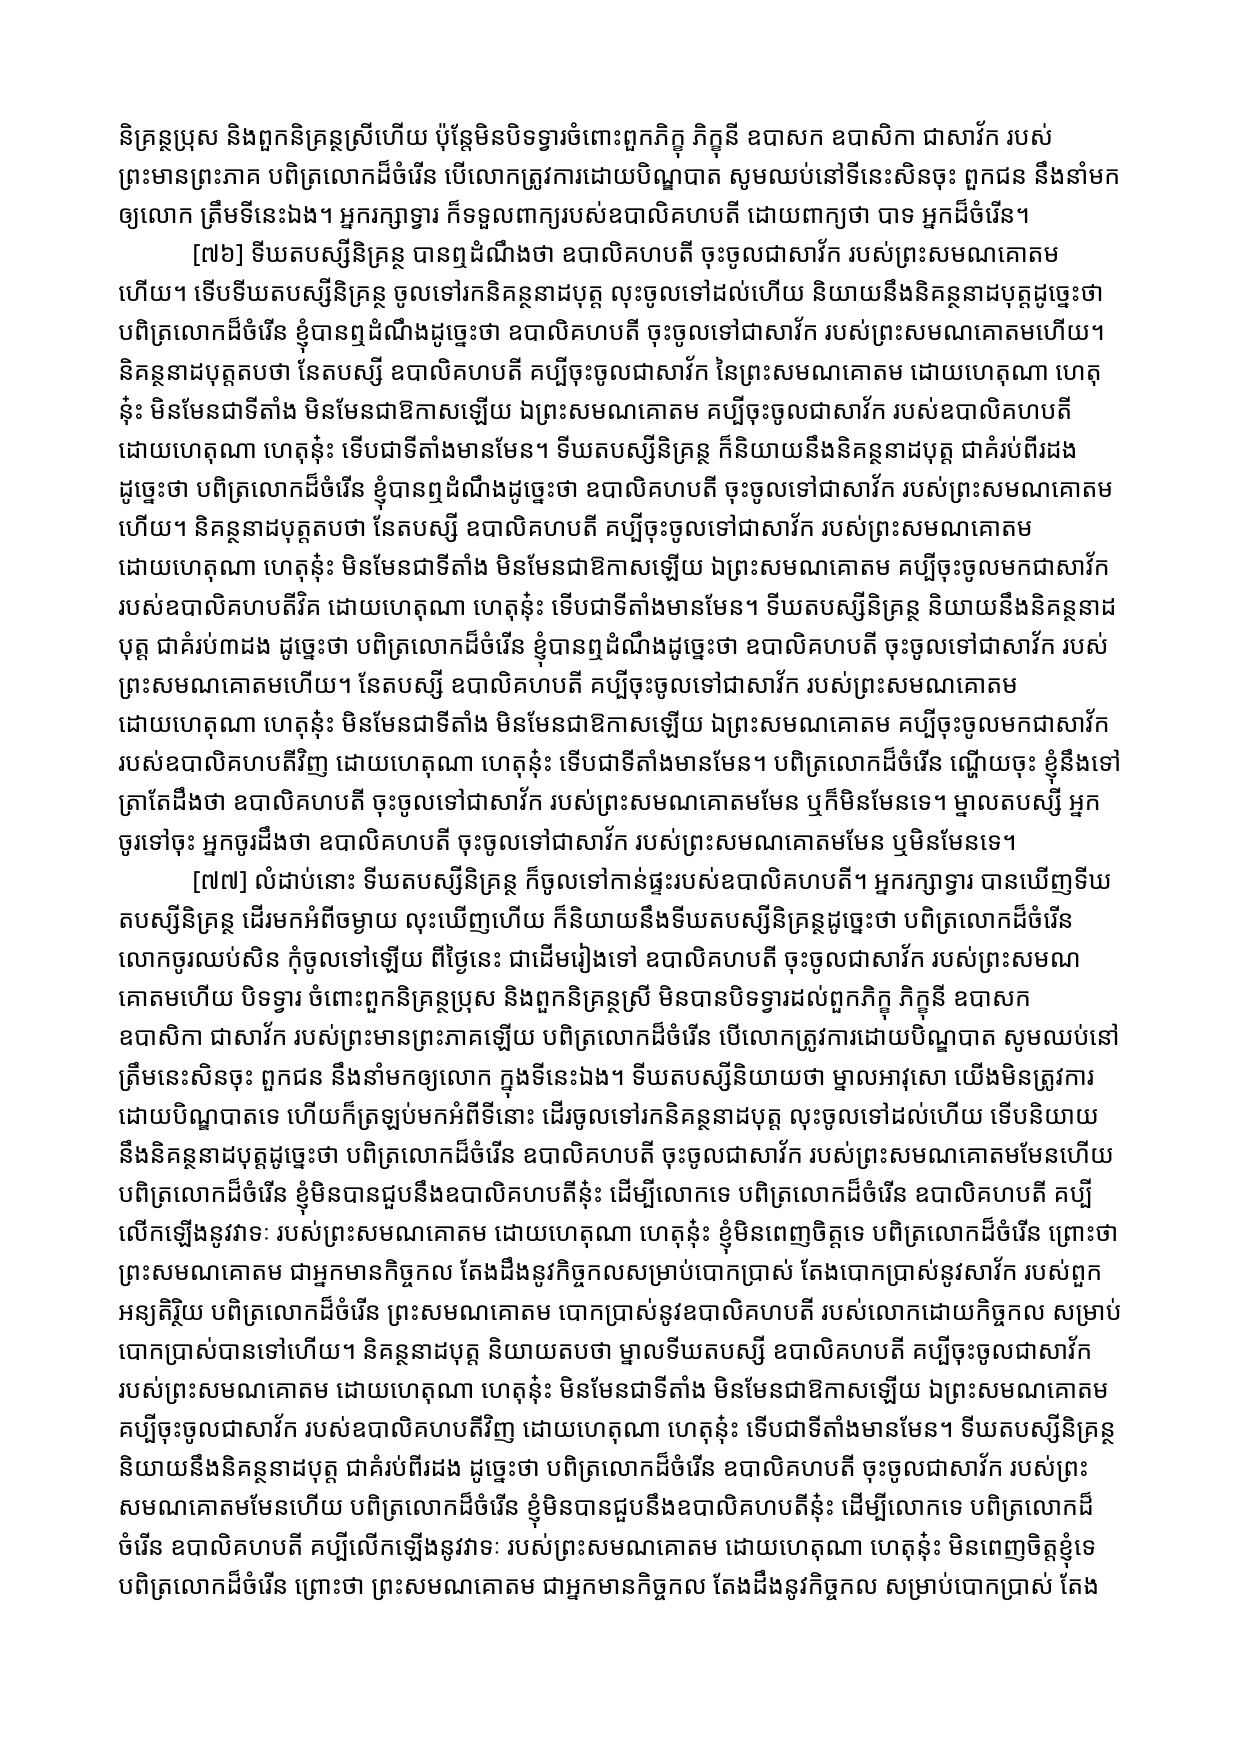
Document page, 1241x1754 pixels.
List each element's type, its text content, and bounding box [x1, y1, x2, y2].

text [៧៥] គ្រានោះ ឧបាលិគហបតី ក៏ត្រេកអរ រីករាយ នឹងភាសិតរបស់​ព្រះមាន​ព្រះភាគ ហើយក្រោកចាកអាសនៈ ថ្វាយបង្គំព្រះមានព្រះភាគ ហើយធ្វើប្រទក្សិណ ដើរចូលទៅកាន់លំនៅ​របស់ខ្លួន លុះចូលទៅដល់ហើយ ក៏ហៅ​អ្នករក្សាទ្វារ មកប្រាប់ថា ម្នាលអ្នករក្សាទ្វារជាសំឡាញ់ ពីថ្ងៃនេះជាដើមរៀងទៅ ខ្ញុំ​បិទទ្វារ ចំពោះពួក​និគ្រន្ថបុ្រស និងពួកនិគ្រន្ថស្រី មិនបានបិទទ្វាររបស់ពួកភិក្ខុ ភិក្ខុនី ឧបាសក ឧបាសិកា ជាសាវ័ក របស់ព្រះមានព្រះភាគ បើមាន​និគ្រន្ថណាមួយ មកដល់ អ្នកគប្បីនិយាយយ៉ាងនេះ នឹងគេថា បពិត្រលោកដ៏ចំរើន លោកចូរឈប់សិន កុំចូលទៅឡើយ ពីថ្ងៃនេះ ជាដើមរៀងតទៅ ឧបាលិគហបតីចុះចូល​ជាសាវ័ក របស់ព្រះសមណគោតមហើយ បិទទ្វារ ចំពោះពួក​និគ្រន្ថបុ្រស និងពួកនិគ្រន្ថស្រី​ហើយ ប៉ុន្តែមិនបិទទ្វារចំពោះពួកភិក្ខុ ភិក្ខុនី ឧបាសក ឧបាសិកា ជាសាវ័ក របស់ព្រះមានព្រះភាគ បពិត្រលោកដ៏ចំរើន បើលោកត្រូវការដោយបិណ្ឌបាត សូមឈប់នៅទីនេះសិនចុះ ពួកជន នឹងនាំមកឲ្យលោក ត្រឹមទីនេះឯង។ អ្នករក្សាទ្វារ ក៏ទទួល​ពាក្យរបស់​ឧបាលិ​គហបតី ដោយពាក្យថា បាទ អ្នកដ៏ចំរើន។ [118, 118, 1122, 231]
text [៧៧] លំដាប់នោះ ទីឃតបស្សីនិគ្រន្ថ ក៏ចូលទៅកាន់ផ្ទះ​របស់ឧបាលិគហបតី។ អ្នករក្សាទ្វារ បានឃើញទីឃតបស្សីនិគ្រន្ថ ដើរមកអំពីចម្ងាយ លុះឃើញហើយ ក៏​និយាយនឹងទីឃតបស្សីនិគ្រន្ថដូច្នេះថា បពិត្រលោកដ៏ចំរើន លោកចូរឈប់សិន កុំចូលទៅឡើយ ពីថ្ងៃនេះ ជាដើមរៀងទៅ ឧបាលិគហបតី ចុះចូល​ជាសាវ័ក របស់​ព្រះសមណ​គោតមហើយ បិទទ្វារ ចំពោះពួក​និគ្រន្ថបុ្រស និងពួកនិគ្រន្ថស្រី​ មិនបាន​បិទទ្វារដល់ពួកភិក្ខុ ភិក្ខុនី ឧបាសក ឧបាសិកា ជាសាវ័ក របស់ព្រះមានព្រះភាគ​ឡើយ បពិត្រលោកដ៏ចំរើន បើលោកត្រូវការដោយបិណ្ឌបាត សូមឈប់នៅត្រឹមនេះសិនចុះ ពួកជន នឹងនាំមកឲ្យលោក ក្នុងទីនេះឯង។ ទីឃតបស្សីនិយាយថា ម្នាលអាវុសោ យើងមិនត្រូវការដោយ​បិណ្ឌបាតទេ ហើយក៏ត្រឡប់មកអំពីទីនោះ ដើរចូលទៅរក​និគន្ថនាដបុត្ត លុះចូលទៅដល់ហើយ ទើបនិយាយ​នឹងនិគន្ថនាដបុត្តដូច្នេះថា បពិត្រ​លោក​ដ៏ចំរើន ឧបាលិគហបតី ចុះចូលជាសាវ័ក របស់​ព្រះសមណ​គោតមមែន​ហើយ បពិត្រលោកដ៏ចំរើន ខ្ញុំមិនបានជួប​នឹងឧបាលិគហបតីនុ៎ះ ដើម្បីលោកទេ បពិត្រលោកដ៏​ចំរើន ឧបាលិគហបតី គប្បីលើកឡើងនូវវាទៈ របស់ព្រះសមណគោតម ដោយហេតុណា ហេតុនុ៎ះ ខ្ញុំមិនពេញចិត្តទេ បពិត្រលោកដ៏ចំរើន ព្រោះថា ព្រះសមណគោតម ជាអ្នក​មានកិច្ចកល តែងដឹងនូវកិច្ចកល​សម្រាប់បោកប្រាស់ តែងបោកប្រាស់នូវសាវ័ក របស់ពួក​អន្យតិរ្ថិយ បពិត្រលោកដ៏ចំរើន ព្រះសមណគោតម បោកប្រាស់នូវឧបាលិគហបតី របស់​លោកដោយកិច្ចកល សម្រាប់បោកប្រាស់បានទៅហើយ។ និគន្ថនាដបុត្ត និយាយតបថា ម្នាលទីឃតបស្សី ឧបាលិគហបតី គប្បីចុះចូលជាសាវ័ក របស់​ព្រះសមណ​គោតម ដោយហេតុណា ហេតុនុ៎ះ មិនមែនជាទីតាំង មិនមែនជាឱកាសឡើយ ឯព្រះសមណ​គោតម គប្បីចុះចូលជាសាវ័ក របស់ឧបាលិគហបតីវិញ ដោយហេតុណា ហេតុនុ៎ះ ទើប​ជាទីតាំងមានមែន។ ទីឃតបស្សីនិគ្រន្ថ និយាយនឹងនិគន្ថនាដបុត្ត ជាគំរប់ពីរដង ដូច្នេះថា បពិត្រលោកដ៏ចំរើន ឧបាលិគហបតី ចុះចូលជាសាវ័ក របស់​ព្រះសមណ​គោតមមែន​ហើយ បពិត្រលោកដ៏ចំរើន ខ្ញុំមិនបានជួប​នឹងឧបាលិគហបតីនុ៎ះ ដើម្បីលោកទេ បពិត្រ​លោកដ៏​ចំរើន ឧបាលិគហបតី គប្បីលើកឡើងនូវវាទៈ របស់ព្រះសមណគោតម ដោយ​ហេតុ​ណា ហេតុនុ៎ះ មិនពេញចិត្តខ្ញុំទេ បពិត្រលោកដ៏ចំរើន ព្រោះថា ព្រះសមណគោតម ជាអ្នក​មានកិច្ចកល តែងដឹងនូវកិច្ចកល​ សម្រាប់បោកប្រាស់ តែងបោកប្រាស់សាវ័ក របស់ពួក​អន្យតិរ្ថិយ បពិត្រលោកដ៏ចំរើន ព្រះសមណគោតម បោកប្រាស់ នូវឧបាលិ​គហបតី របស់​លោកដោយកិច្ចកលសម្រាប់បោកប្រាស់បានទៅហើយ។ ម្នាលតបស្សី ឧបាលិគហបតី គប្បីចុះចូលជាសាវ័ក របស់​ព្រះសមណ​គោតម ដោយហេតុណា ហេតុ​នុ៎ះ មិនមែនជាទីតាំង មិនមែនជាឱកាសឡើយ ឯព្រះសមណ​គោតម គប្បីចុះចូល​ជា​សាវ័ក របស់ឧបាលិគហបតីវិញ ដោយហេតុណា ហេតុនុ៎ះ ទើប​ជាទីតាំងមានមែន ម្នាលតបស្សី ណ្ហើយចុះ ខ្ញុំនឹងទៅត្រាតែដឹងដោយខ្លួនឯងថា ឧបាលិគហបតី ចុះចូលជា​សាវ័ក របស់ព្រះសមណគោតមមែន ឬក៏មិនមែនទេ។ [118, 862, 1122, 1601]
text [៧៦] ទីឃតបស្សីនិគ្រន្ថ បានឮដំណឹងថា ឧបាលិគហបតី ចុះចូលជាសាវ័ក របស់​ព្រះសមណគោតមហើយ។ ទើបទីឃតបស្សីនិគ្រន្ថ ចូលទៅរកនិគន្ថនាដបុត្ត លុះចូលទៅដល់ហើយ និយាយនឹងនិគន្ថនាដបុត្តដូច្នេះថា បពិត្រលោកដ៏ចំរើន ខ្ញុំបាន​ឮដំណឹងដូច្នេះថា ឧបាលិគហបតី ចុះចូលទៅជាសាវ័ក របស់ព្រះសមណគោតមហើយ។ និគន្ថនាដបុត្តតបថា នែតបស្សី ឧបាលិគហបតី គប្បីចុះចូលជាសាវ័ក នៃ​ព្រះសមណ​គោតម​ ដោយហេតុណា ហេតុនុ៎ះ មិនមែនជាទីតាំង មិនមែនជាឱកាសឡើយ ឯព្រះសមណគោតម គប្បីចុះចូល​ជាសាវ័ក របស់ឧបាលិគហបតី ដោយហេតុណា ហេតុនុ៎ះ ទើប​ជាទីតាំងមានមែន។ ទីឃតបស្សីនិគ្រន្ថ ក៏និយាយនឹង​និគន្ថនាដបុត្ត ជាគំរប់ពីរដង ដូច្នេះថា បពិត្រលោកដ៏ចំរើន ខ្ញុំបាន​ឮដំណឹងដូច្នេះថា ឧបាលិគហបតី ចុះចូលទៅជាសាវ័ក របស់ព្រះសមណគោតមហើយ។ និគន្ថនាដបុត្តតបថា នែតបស្សី ឧបាលិគហបតី គប្បីចុះចូលទៅជាសាវ័ក របស់​ព្រះសមណ​គោតម​ ដោយហេតុណា ហេតុនុ៎ះ មិនមែនជាទីតាំង មិនមែនជាឱកាសឡើយ ឯព្រះសមណគោតម គប្បីចុះចូល​មកជាសាវ័ក របស់ឧបាលិគហបតីវិគ ដោយហេតុណា ហេតុនុ៎ះ ទើប​ជាទីតាំងមានមែន។ ទីឃតបស្សីនិគ្រន្ថ និយាយនឹង​និគន្ថនាដបុត្ត ជាគំរប់៣ដង ដូច្នេះថា បពិត្រលោកដ៏ចំរើន ខ្ញុំបាន​ឮដំណឹងដូច្នេះថា ឧបាលិគហបតី ចុះចូលទៅជាសាវ័ក របស់​ព្រះសមណ​គោតម​ហើយ។ នែតបស្សី ឧបាលិគហបតី គប្បីចុះចូលទៅជាសាវ័ក របស់​ព្រះសមណ​គោតម​ ដោយហេតុណា ហេតុនុ៎ះ មិនមែនជាទីតាំង មិនមែនជាឱកាសឡើយ ឯព្រះសមណ​គោតម គប្បីចុះចូលមក​ជាសាវ័ក របស់ឧបាលិគហបតីវិញ ដោយហេតុណា ហេតុនុ៎ះ ទើប​ជាទីតាំងមានមែន។ បពិត្រលោកដ៏ចំរើន ណ្ហើយចុះ ខ្ញុំនឹងទៅត្រាតែដឹងថា ឧបាលិគហបតី ចុះចូលទៅជាសាវ័ក របស់ព្រះសមណគោតមមែន ឬក៏មិនមែនទេ។ ម្នាលតបស្សី អ្នកចូរទៅចុះ អ្នកចូរដឹងថា ឧបាលិគហបតី ចុះចូលទៅជាសាវ័ក របស់​ព្រះសមណ​គោតមមែន ឬមិនមែនទេ។ [118, 236, 1122, 857]
